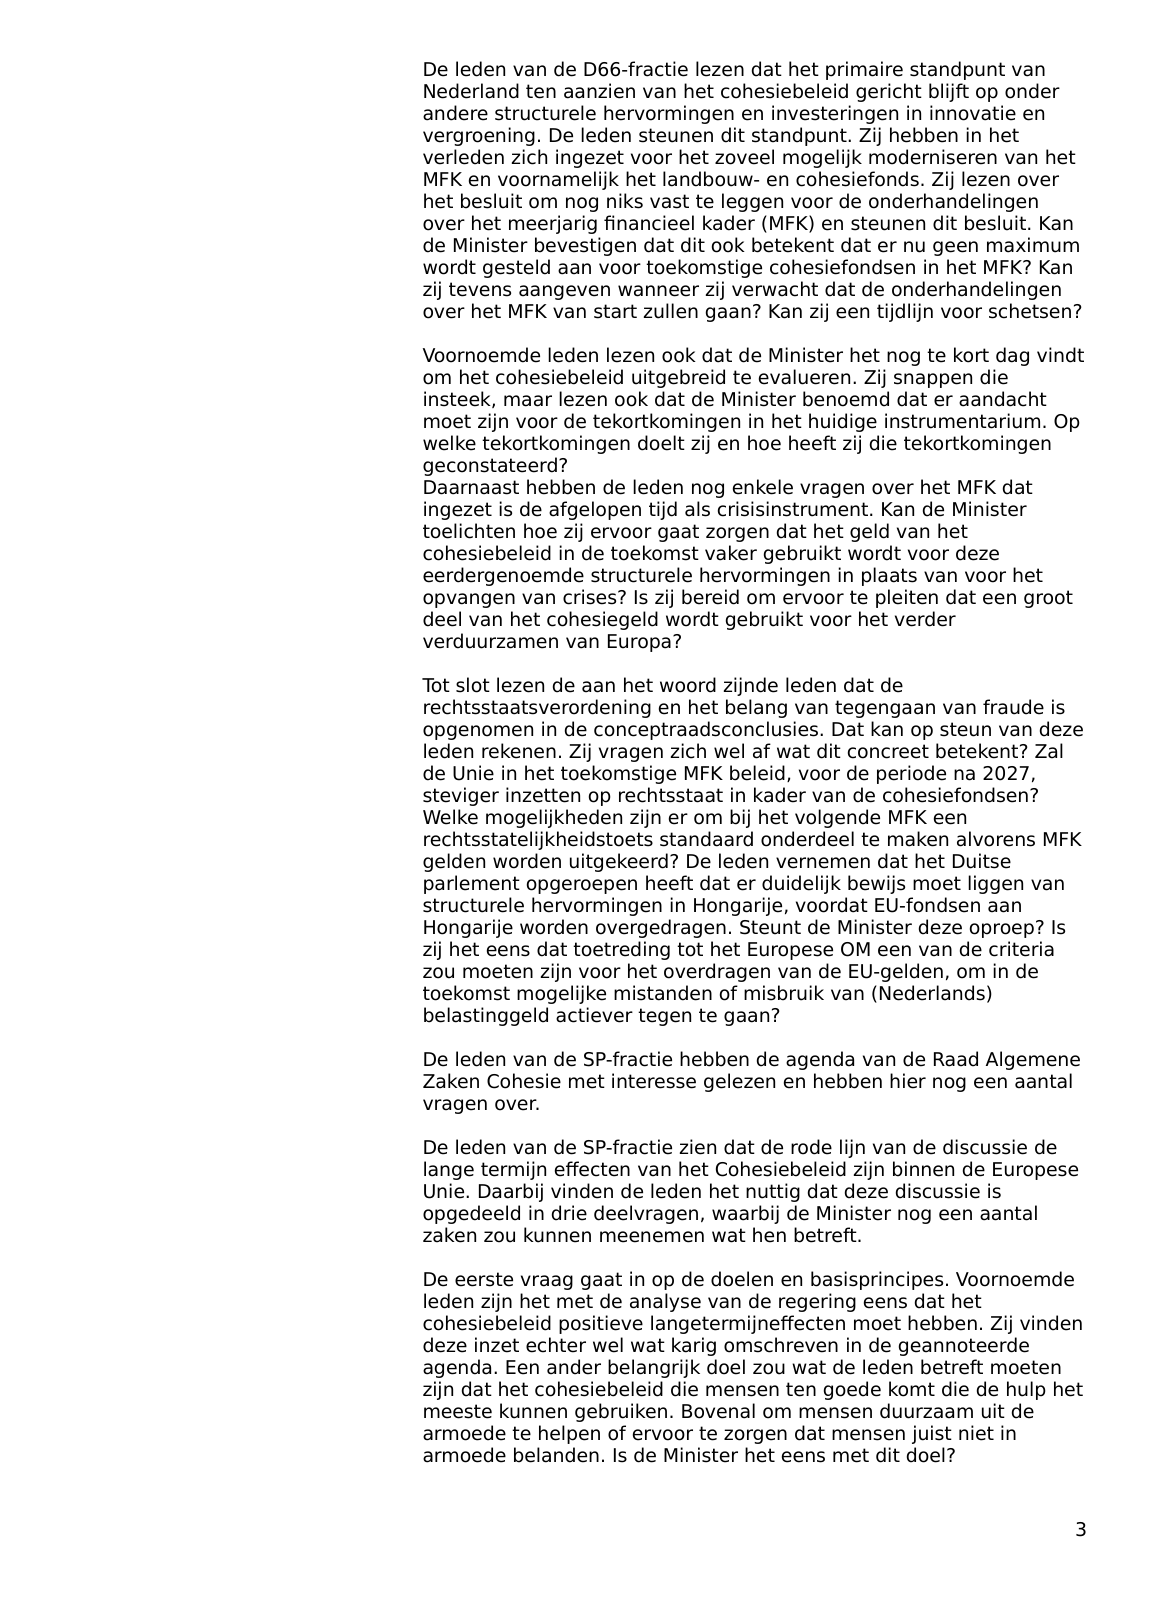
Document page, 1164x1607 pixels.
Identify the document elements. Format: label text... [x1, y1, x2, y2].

text Tot slot lezen de aan het woord zijnde leden dat de rechtsstaatsverordening en het belang van tegengaan van fraude is opgenomen in de conceptraadsconclusies. Dat kan op steun van deze leden rekenen. Zij vragen zich wel af wat dit concreet betekent? Zal de Unie in het toekomstige MFK beleid, voor de periode na 2027, steviger inzetten op rechtsstaat in kader van de cohesiefondsen? Welke mogelijkheden zijn er om bij het volgende MFK een rechtsstatelijkheidstoets standaard onderdeel te maken alvorens MFK gelden worden uitgekeerd? De leden vernemen dat het Duitse parlement opgeroepen heeft dat er duidelijk bewijs moet liggen van structurele hervormingen in Hongarije, voordat EU-fondsen aan Hongarije worden overgedragen. Steunt de Minister deze oproep? Is zij het eens dat toetreding tot het Europese OM een van de criteria zou moeten zijn voor het overdragen van de EU-gelden, om in de toekomst mogelijke mistanden of misbruik van (Nederlands) belastinggeld actiever tegen te gaan? [422, 675, 1087, 1027]
text De leden van de D66-fractie lezen dat het primaire standpunt van Nederland ten aanzien van het cohesiebeleid gericht blijft op onder andere structurele hervormingen en investeringen in innovatie en vergroening. De leden steunen dit standpunt. Zij hebben in het verleden zich ingezet voor het zoveel mogelijk moderniseren van het MFK en voornamelijk het landbouw- en cohesiefonds. Zij lezen over het besluit om nog niks vast te leggen voor de onderhandelingen over het meerjarig financieel kader (MFK) en steunen dit besluit. Kan de Minister bevestigen dat dit ook betekent dat er nu geen maximum wordt gesteld aan voor toekomstige cohesiefondsen in het MFK? Kan zij tevens aangeven wanneer zij verwacht dat de onderhandelingen over het MFK van start zullen gaan? Kan zij een tijdlijn voor schetsen? [422, 59, 1087, 323]
text De leden van de SP-fractie zien dat de rode lijn van de discussie de lange termijn effecten van het Cohesiebeleid zijn binnen de Europese Unie. Daarbij vinden de leden het nuttig dat deze discussie is opgedeeld in drie deelvragen, waarbij de Minister nog een aantal zaken zou kunnen meenemen wat hen betreft. [422, 1137, 1087, 1247]
text De leden van de SP-fractie hebben de agenda van de Raad Algemene Zaken Cohesie met interesse gelezen en hebben hier nog een aantal vragen over. [422, 1049, 1087, 1115]
text Voornoemde leden lezen ook dat de Minister het nog te kort dag vindt om het cohesiebeleid uitgebreid te evalueren. Zij snappen die insteek, maar lezen ook dat de Minister benoemd dat er aandacht moet zijn voor de tekortkomingen in het huidige instrumentarium. Op welke tekortkomingen doelt zij en hoe heeft zij die tekortkomingen geconstateerd? [422, 345, 1087, 477]
text De eerste vraag gaat in op de doelen en basisprincipes. Voornoemde leden zijn het met de analyse van de regering eens dat het cohesiebeleid positieve langetermijneffecten moet hebben. Zij vinden deze inzet echter wel wat karig omschreven in de geannoteerde agenda. Een ander belangrijk doel zou wat de leden betreft moeten zijn dat het cohesiebeleid die mensen ten goede komt die de hulp het meeste kunnen gebruiken. Bovenal om mensen duurzaam uit de armoede te helpen of ervoor te zorgen dat mensen juist niet in armoede belanden. Is de Minister het eens met dit doel? [422, 1269, 1087, 1467]
text Daarnaast hebben de leden nog enkele vragen over het MFK dat ingezet is de afgelopen tijd als crisisinstrument. Kan de Minister toelichten hoe zij ervoor gaat zorgen dat het geld van het cohesiebeleid in de toekomst vaker gebruikt wordt voor deze eerdergenoemde structurele hervormingen in plaats van voor het opvangen van crises? Is zij bereid om ervoor te pleiten dat een groot deel van het cohesiegeld wordt gebruikt voor het verder verduurzamen van Europa? [422, 477, 1087, 653]
